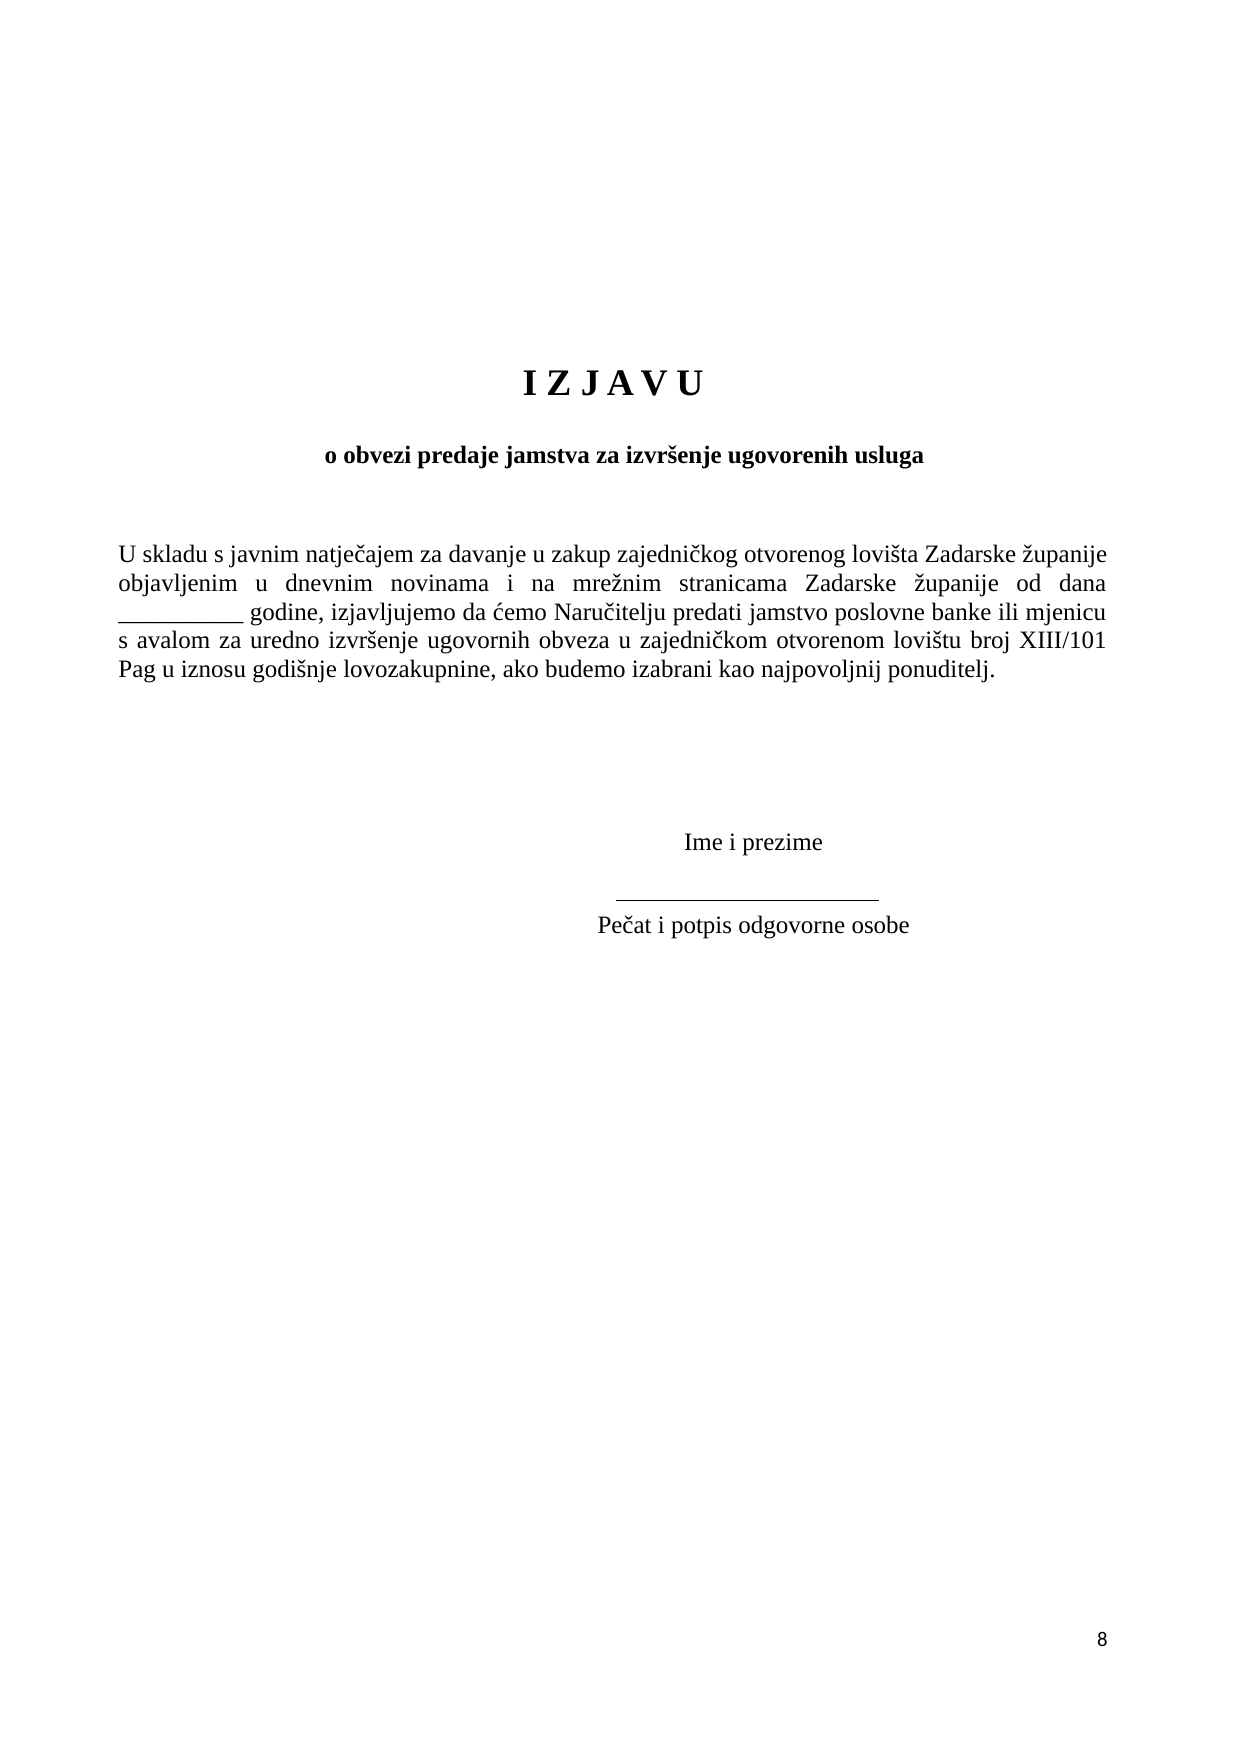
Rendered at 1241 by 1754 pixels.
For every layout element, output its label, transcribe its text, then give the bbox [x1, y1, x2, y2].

text o obvezi predaje jamstva za izvršenje ugovorenih usluga [118, 441, 1107, 469]
text U skladu s javnim natječajem za davanje u zakup zajedničkog otvorenog lovišta Zadarske županije objavljenim u dnevnim novinama i na mrežnim stranicama Zadarske županije od dana __________ godine, izjavljujemo da ćemo Naručitelju predati jamstvo poslovne banke ili mjenicu s avalom za uredno izvršenje ugovornih obveza u zajedničkom otvorenom lovištu broj XIII/101 Pag u iznosu godišnje lovozakupnine, ako budemo izabrani kao najpovoljnij ponuditelj. [118, 539, 1107, 683]
text I Z J A V U [118, 360, 1107, 403]
text Pečat i potpis odgovorne osobe [399, 910, 1107, 939]
text Ime i prezime [399, 827, 1107, 856]
